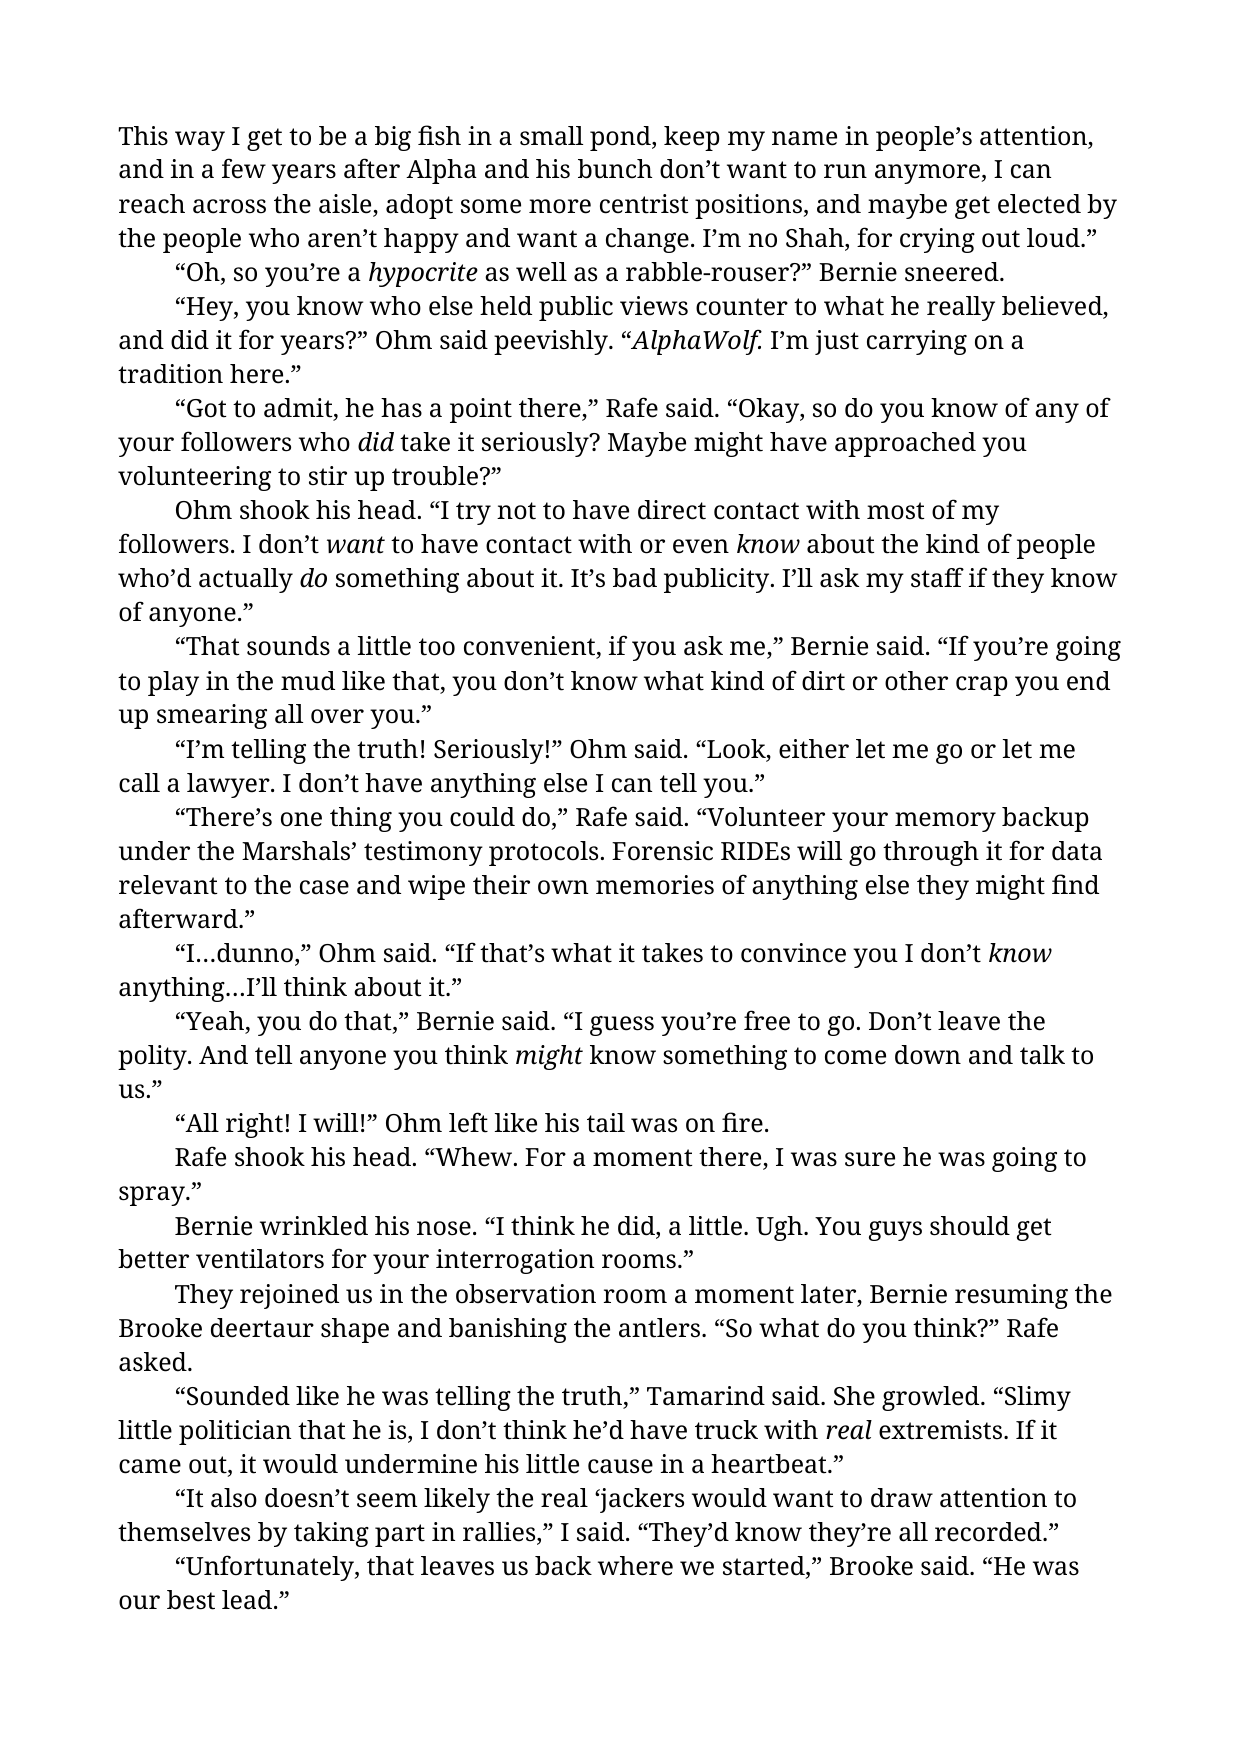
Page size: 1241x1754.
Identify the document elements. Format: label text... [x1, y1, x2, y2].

text Rafe shook his head. “Whew. For a moment there, I was sure he was going to spray.” [118, 1140, 1122, 1208]
text “I…dunno,” Ohm said. “If that’s what it takes to convince you I don’t know anything…I’ll think about it.” [118, 936, 1122, 1004]
text Bernie wrinkled his nose. “I think he did, a little. Ugh. You guys should get better ventilators for your interrogation rooms.” [118, 1208, 1122, 1276]
text “All right! I will!” Ohm left like his tail was on fire. [118, 1106, 1122, 1140]
text “Yeah, you do that,” Bernie said. “I guess you’re free to go. Don’t leave the polity. And tell anyone you think might know something to come down and talk to us.” [118, 1004, 1122, 1106]
text “I’m telling the truth! Seriously!” Ohm said. “Look, either let me go or let me call a lawyer. I don’t have anything else I can tell you.” [118, 731, 1122, 799]
text “There’s one thing you could do,” Rafe said. “Volunteer your memory backup under the Marshals’ testimony protocols. Forensic RIDEs will go through it for data relevant to the case and wipe their own memories of anything else they might find afterward.” [118, 799, 1122, 936]
text “Hey, you know who else held public views counter to what he really believed, and did it for years?” Ohm said peevishly. “AlphaWolf. I’m just carrying on a tradition here.” [118, 288, 1122, 391]
text “That sounds a little too convenient, if you ask me,” Bernie said. “If you’re going to play in the mud like that, you don’t know what kind of dirt or other crap you end up smearing all over you.” [118, 629, 1122, 731]
text “Unfortunately, that leaves us back where we started,” Brooke said. “He was our best lead.” [118, 1549, 1122, 1617]
text “Sounded like he was telling the truth,” Tamarind said. She growled. “Slimy little politician that he is, I don’t think he’d have truck with real extremists. If it came out, it would undermine his little cause in a heartbeat.” [118, 1378, 1122, 1481]
text Ohm shook his head. “I try not to have direct contact with most of my followers. I don’t want to have contact with or even know about the kind of people who’d actually do something about it. It’s bad publicity. I’ll ask my staff if they know of anyone.” [118, 493, 1122, 629]
text “Oh, so you’re a hypocrite as well as a rabble-rouser?” Bernie sneered. [118, 254, 1122, 288]
text They rejoined us in the observation room a moment later, Bernie resuming the Brooke deertaur shape and banishing the antlers. “So what do you think?” Rafe asked. [118, 1276, 1122, 1378]
text “Got to admit, he has a point there,” Rafe said. “Okay, so do you know of any of your followers who did take it seriously? Maybe might have approached you volunteering to stir up trouble?” [118, 391, 1122, 493]
text This way I get to be a big fish in a small pond, keep my name in people’s attention, and in a few years after Alpha and his bunch don’t want to run anymore, I can reach across the aisle, adopt some more centrist positions, and maybe get elected by the people who aren’t happy and want a change. I’m no Shah, for crying out loud.” [118, 118, 1122, 254]
text “It also doesn’t seem likely the real ‘jackers would want to draw attention to themselves by taking part in rallies,” I said. “They’d know they’re all recorded.” [118, 1481, 1122, 1549]
